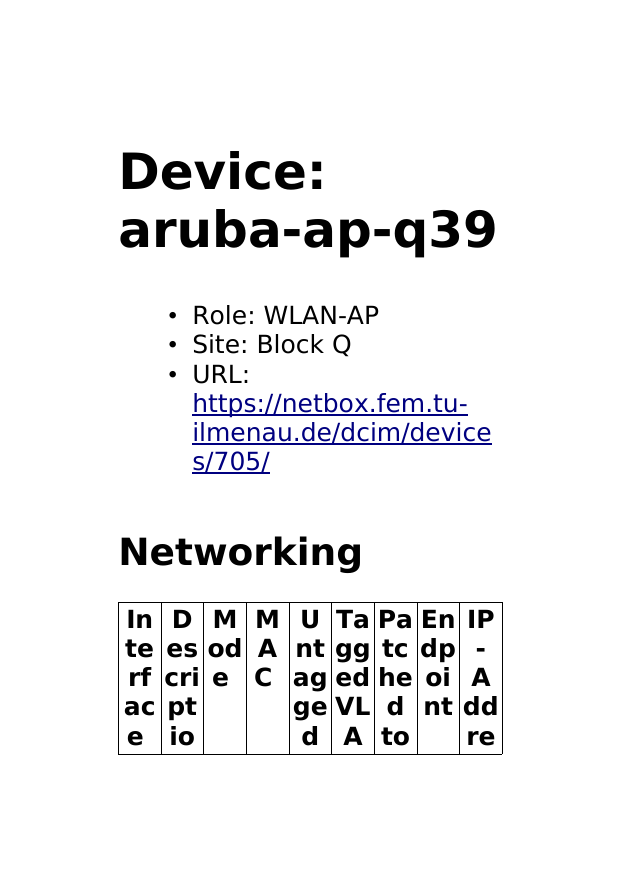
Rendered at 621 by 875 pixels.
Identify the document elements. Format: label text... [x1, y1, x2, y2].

table_header Interface [119, 603, 161, 754]
table_header Descriptio [162, 603, 203, 754]
table_header Untagged [290, 603, 331, 754]
table_header IP-Addre [460, 603, 502, 754]
table_header MAC [247, 603, 289, 754]
list URL: https://netbox.fem.tu-ilmenau.de/dcim/devices/705/ [177, 360, 502, 477]
table_header Endpoint [418, 603, 459, 754]
list Role: WLAN-AP [177, 302, 502, 331]
subtitle Networking [118, 531, 502, 575]
table_header Patched to [375, 603, 417, 754]
table_header Tagged VLA [332, 603, 374, 754]
subtitle Device: aruba-ap-q39 [118, 143, 502, 259]
table_header Mode [204, 603, 246, 754]
list Site: Block Q [177, 331, 502, 360]
